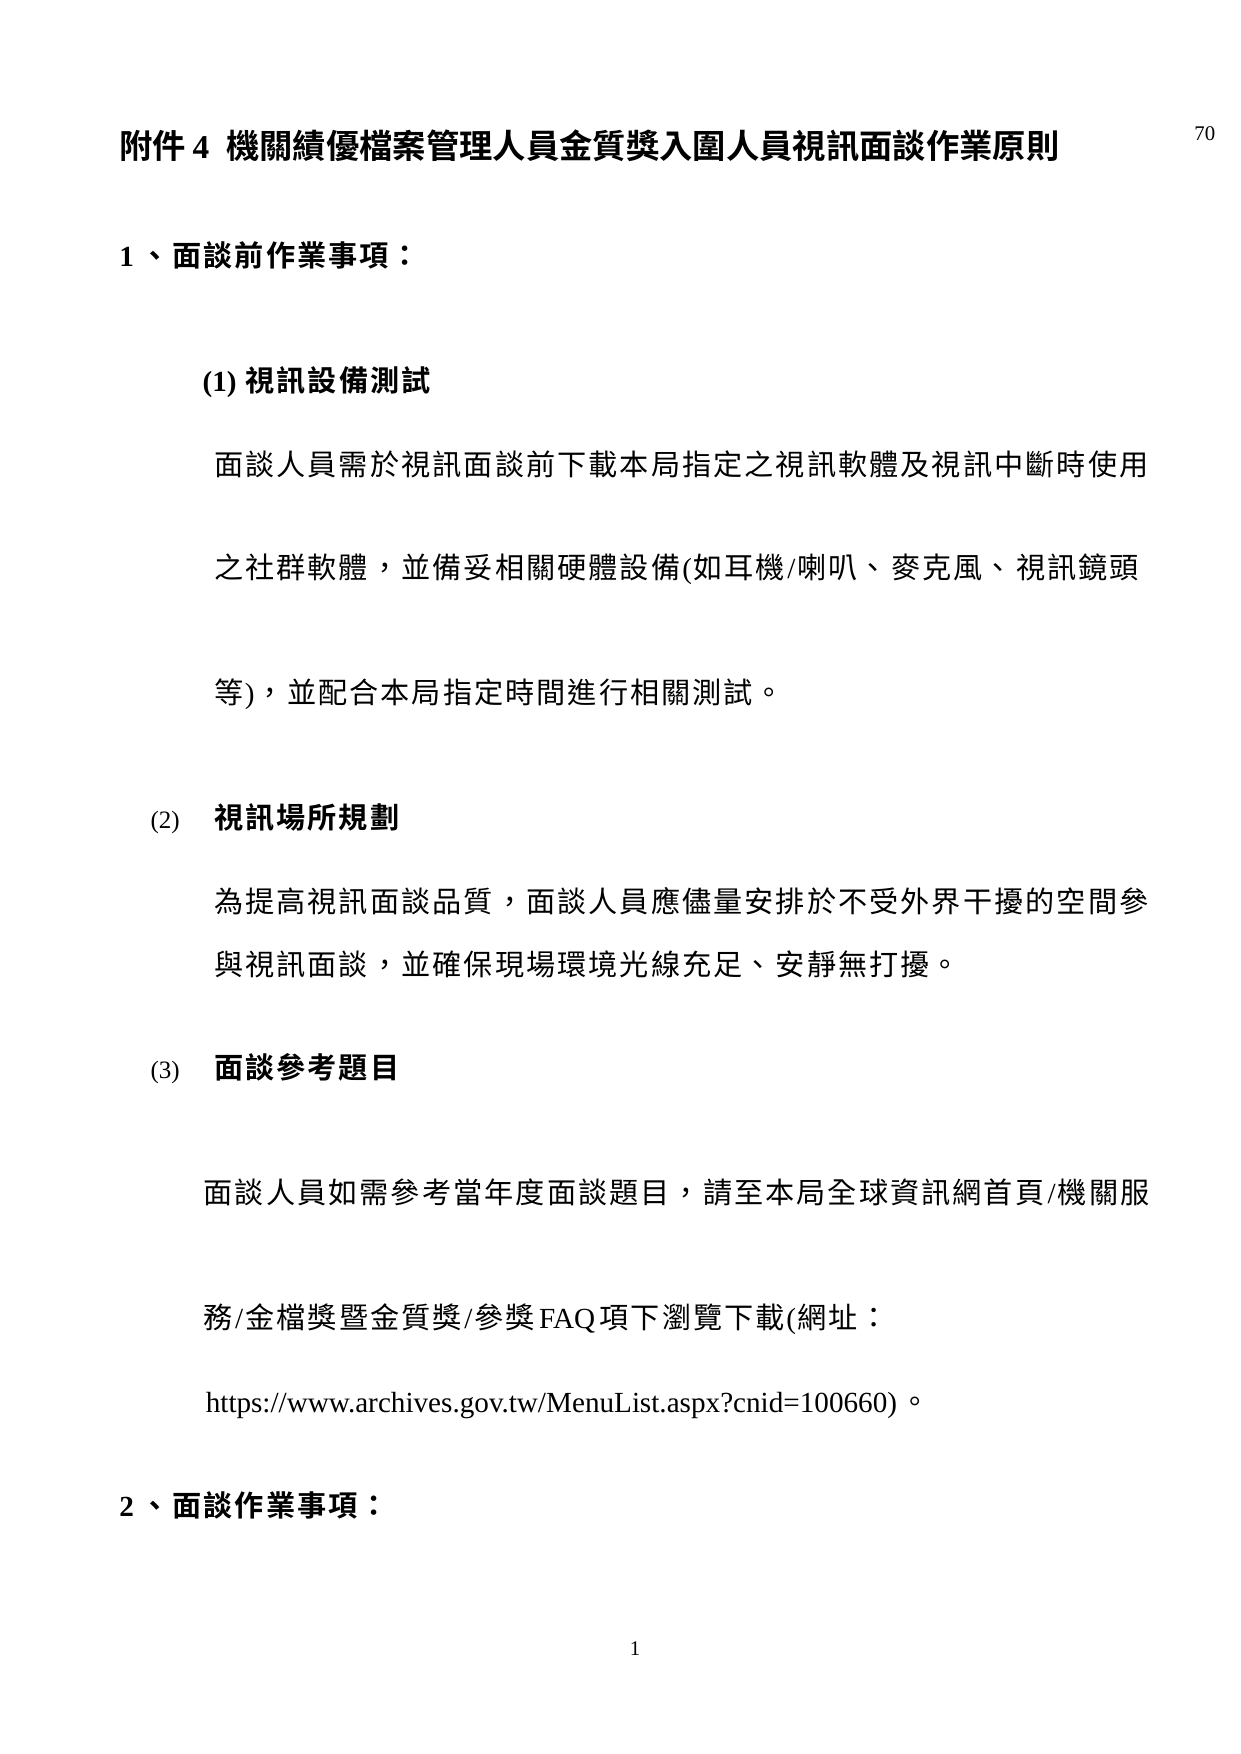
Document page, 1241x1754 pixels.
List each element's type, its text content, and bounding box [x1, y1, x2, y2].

list 面談前作業事項： [119, 171, 1150, 296]
text 70 [1194, 121, 1223, 145]
list 面談參考題目 [144, 983, 1150, 1108]
list 視訊設備測試 [194, 296, 1150, 421]
text 附件4 機關績優檔案管理人員金質獎入圍人員視訊面談作業原則 [119, 112, 1150, 171]
list 視訊場所規劃 為提高視訊面談品質，面談人員應儘量安排於不受外界干擾的空間參與視訊面談，並確保現場環境光線充足、安靜無打擾。 [144, 733, 1150, 983]
text [1179, 114, 1239, 637]
text 面談人員如需參考當年度面談題目，請至本局全球資訊網首頁/機關服務/金檔獎暨金質獎/參獎FAQ項下瀏覽下載(網址： https://www.archives.gov.tw/MenuList.aspx?cnid=100660)。 [201, 1108, 1150, 1421]
text 面談人員需於視訊面談前下載本局指定之視訊軟體及視訊中斷時使用之社群軟體，並備妥相關硬體設備(如耳機/喇叭、麥克風、視訊鏡頭等)，並配合本局指定時間進行相關測試。 [208, 421, 1150, 733]
list 面談作業事項： [119, 1421, 1150, 1546]
